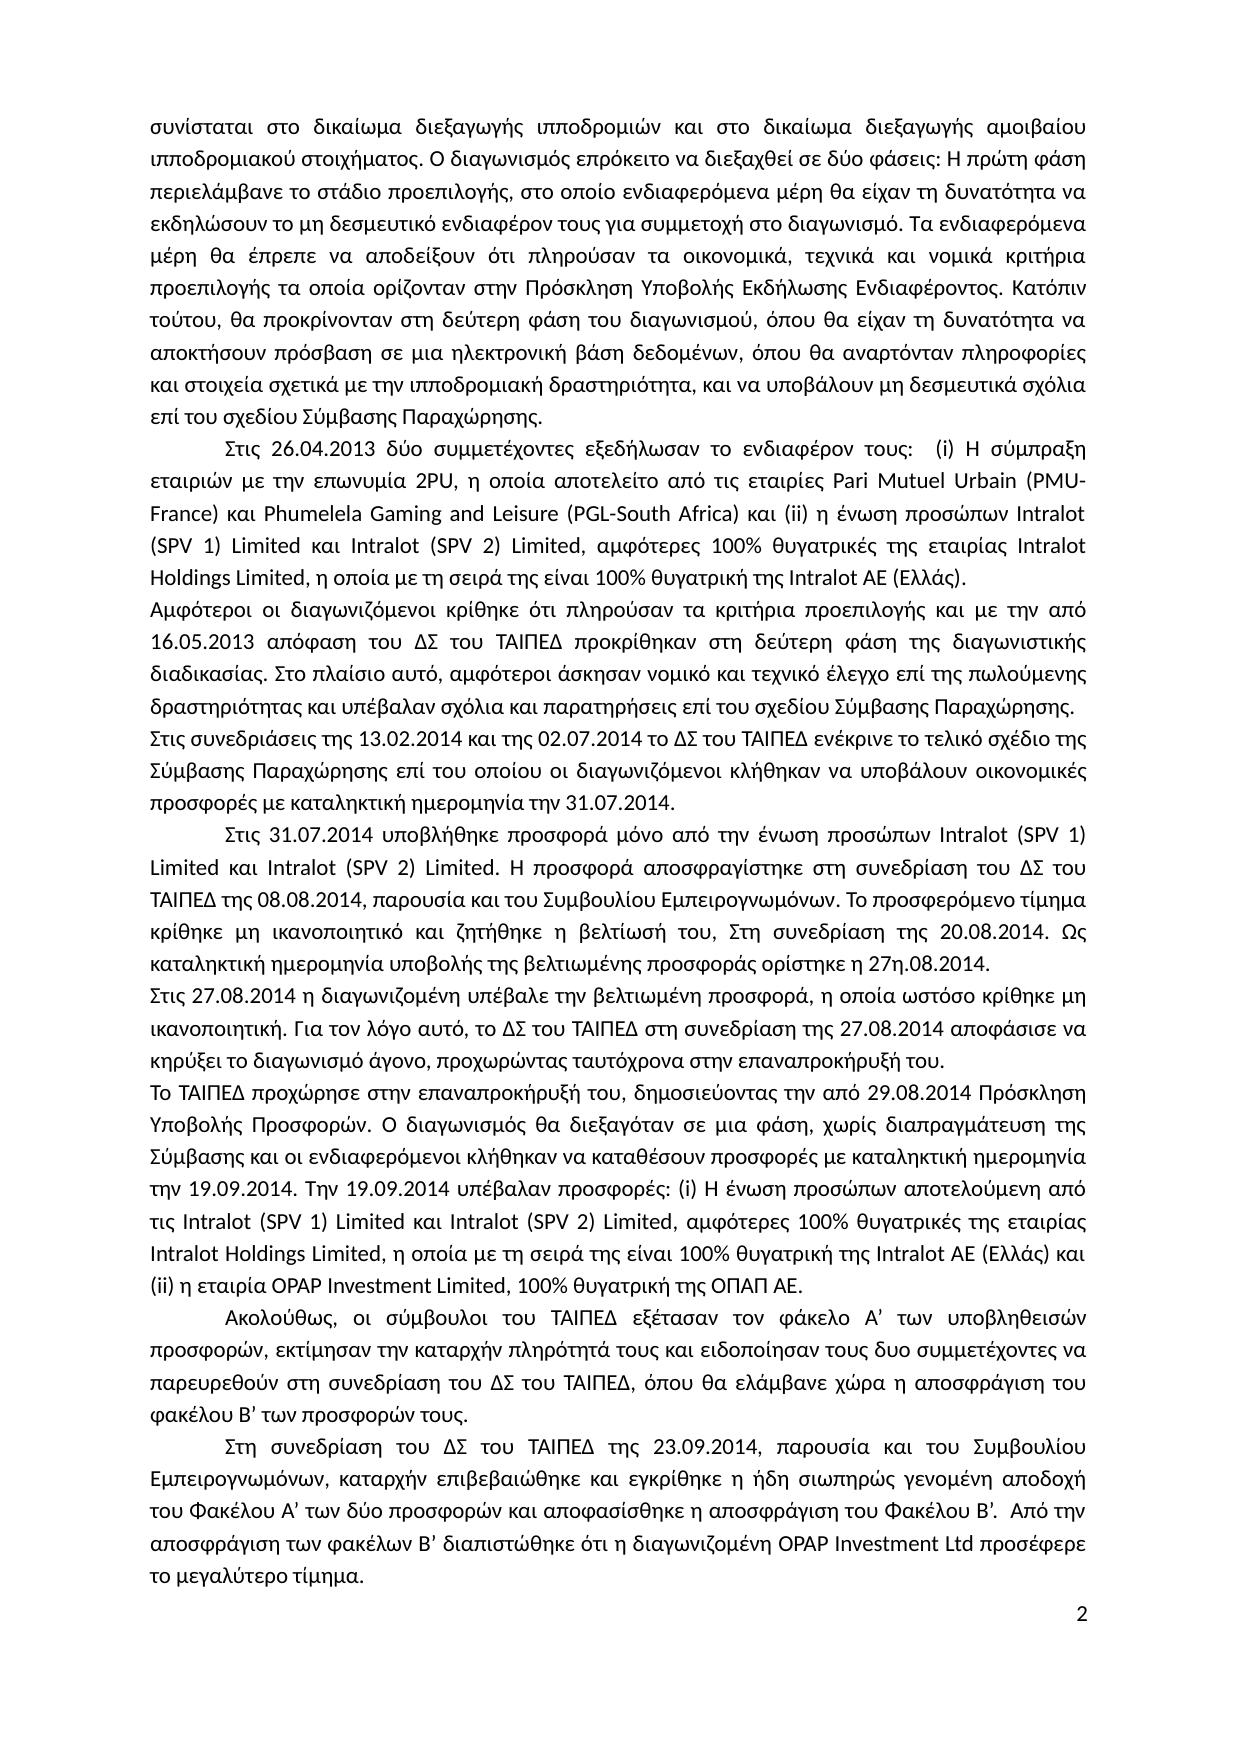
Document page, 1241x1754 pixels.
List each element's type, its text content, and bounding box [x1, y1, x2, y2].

text Το ΤΑΙΠΕΔ προχώρησε στην επαναπροκήρυξή του, δημοσιεύοντας την από 29.08.2014 Πρόσκληση Υποβολής Προσφορών. Ο διαγωνισμός θα διεξαγόταν σε μια φάση, χωρίς διαπραγμάτευση της Σύμβασης και οι ενδιαφερόμενοι κλήθηκαν να καταθέσουν προσφορές με καταληκτική ημερομηνία την 19.09.2014. Την 19.09.2014 υπέβαλαν προσφορές: (i) Η ένωση προσώπων αποτελούμενη από τις Intralot (SPV 1) Limited και Intralot (SPV 2) Limited, αμφότερες 100% θυγατρικές της εταιρίας Intralot Holdings Limited, η οποία με τη σειρά της είναι 100% θυγατρική της Intralot ΑΕ (Ελλάς) και (ii) η εταιρία OPAP Investment Limited, 100% θυγατρική της ΟΠΑΠ ΑΕ. [150, 1078, 1087, 1299]
text Στις 27.08.2014 η διαγωνιζομένη υπέβαλε την βελτιωμένη προσφορά, η οποία ωστόσο κρίθηκε μη ικανοποιητική. Για τον λόγο αυτό, το ΔΣ του ΤΑΙΠΕΔ στη συνεδρίαση της 27.08.2014 αποφάσισε να κηρύξει το διαγωνισμό άγονο, προχωρώντας ταυτόχρονα στην επαναπροκήρυξή του. [150, 981, 1087, 1074]
text Αμφότεροι οι διαγωνιζόμενοι κρίθηκε ότι πληρούσαν τα κριτήρια προεπιλογής και με την από 16.05.2013 απόφαση του ΔΣ του ΤΑΙΠΕΔ προκρίθηκαν στη δεύτερη φάση της διαγωνιστικής διαδικασίας. Στο πλαίσιο αυτό, αμφότεροι άσκησαν νομικό και τεχνικό έλεγχο επί της πωλούμενης δραστηριότητας και υπέβαλαν σχόλια και παρατηρήσεις επί του σχεδίου Σύμβασης Παραχώρησης. [150, 595, 1087, 720]
text Ακολούθως, οι σύμβουλοι του ΤΑΙΠΕΔ εξέτασαν τον φάκελο Α’ των υποβληθεισών προσφορών, εκτίμησαν την καταρχήν πληρότητά τους και ειδοποίησαν τους δυο συμμετέχοντες να παρευρεθούν στη συνεδρίαση του ΔΣ του ΤΑΙΠΕΔ, όπου θα ελάμβανε χώρα η αποσφράγιση του φακέλου Β’ των προσφορών τους. [150, 1303, 1087, 1428]
text Στις 31.07.2014 υποβλήθηκε προσφορά μόνο από την ένωση προσώπων Intralot (SPV 1) Limited και Intralot (SPV 2) Limited. Η προσφορά αποσφραγίστηκε στη συνεδρίαση του ΔΣ του ΤΑΙΠΕΔ της 08.08.2014, παρουσία και του Συμβουλίου Εμπειρογνωμόνων. Το προσφερόμενο τίμημα κρίθηκε μη ικανοποιητικό και ζητήθηκε η βελτίωσή του, Στη συνεδρίαση της 20.08.2014. Ως καταληκτική ημερομηνία υποβολής της βελτιωμένης προσφοράς ορίστηκε η 27η.08.2014. [150, 821, 1087, 977]
text Στη συνεδρίαση του ΔΣ του ΤΑΙΠΕΔ της 23.09.2014, παρουσία και του Συμβουλίου Εμπειρογνωμόνων, καταρχήν επιβεβαιώθηκε και εγκρίθηκε η ήδη σιωπηρώς γενομένη αποδοχή του Φακέλου Α’ των δύο προσφορών και αποφασίσθηκε η αποσφράγιση του Φακέλου Β’. Από την αποσφράγιση των φακέλων Β’ διαπιστώθηκε ότι η διαγωνιζομένη OPAP Investment Ltd προσέφερε το μεγαλύτερο τίμημα. [150, 1432, 1087, 1589]
text Στις συνεδριάσεις της 13.02.2014 και της 02.07.2014 το ΔΣ του ΤΑΙΠΕΔ ενέκρινε το τελικό σχέδιο της Σύμβασης Παραχώρησης επί του οποίου οι διαγωνιζόμενοι κλήθηκαν να υποβάλουν οικονομικές προσφορές με καταληκτική ημερομηνία την 31.07.2014. [150, 724, 1087, 816]
text συνίσταται στο δικαίωμα διεξαγωγής ιπποδρομιών και στο δικαίωμα διεξαγωγής αμοιβαίου ιπποδρομιακού στοιχήματος. Ο διαγωνισμός επρόκειτο να διεξαχθεί σε δύο φάσεις: Η πρώτη φάση περιελάμβανε το στάδιο προεπιλογής, στο οποίο ενδιαφερόμενα μέρη θα είχαν τη δυνατότητα να εκδηλώσουν το μη δεσμευτικό ενδιαφέρον τους για συμμετοχή στο διαγωνισμό. Τα ενδιαφερόμενα μέρη θα έπρεπε να αποδείξουν ότι πληρούσαν τα οικονομικά, τεχνικά και νομικά κριτήρια προεπιλογής τα οποία ορίζονταν στην Πρόσκληση Υποβολής Εκδήλωσης Ενδιαφέροντος. Κατόπιν τούτου, θα προκρίνονταν στη δεύτερη φάση του διαγωνισμού, όπου θα είχαν τη δυνατότητα να αποκτήσουν πρόσβαση σε μια ηλεκτρονική βάση δεδομένων, όπου θα αναρτόνταν πληροφορίες και στοιχεία σχετικά με την ιπποδρομιακή δραστηριότητα, και να υποβάλουν μη δεσμευτικά σχόλια επί του σχεδίου Σύμβασης Παραχώρησης. [150, 112, 1087, 430]
text Στις 26.04.2013 δύο συμμετέχοντες εξεδήλωσαν το ενδιαφέρον τους: (i) Η σύμπραξη εταιριών με την επωνυμία 2PU, η οποία αποτελείτο από τις εταιρίες Pari Mutuel Urbain (PMU-France) και Phumelela Gaming and Leisure (PGL-South Africa) και (ii) η ένωση προσώπων Intralot (SPV 1) Limited και Intralot (SPV 2) Limited, αμφότερες 100% θυγατρικές της εταιρίας Intralot Holdings Limited, η οποία με τη σειρά της είναι 100% θυγατρική της Intralot ΑΕ (Ελλάς). [150, 434, 1087, 591]
